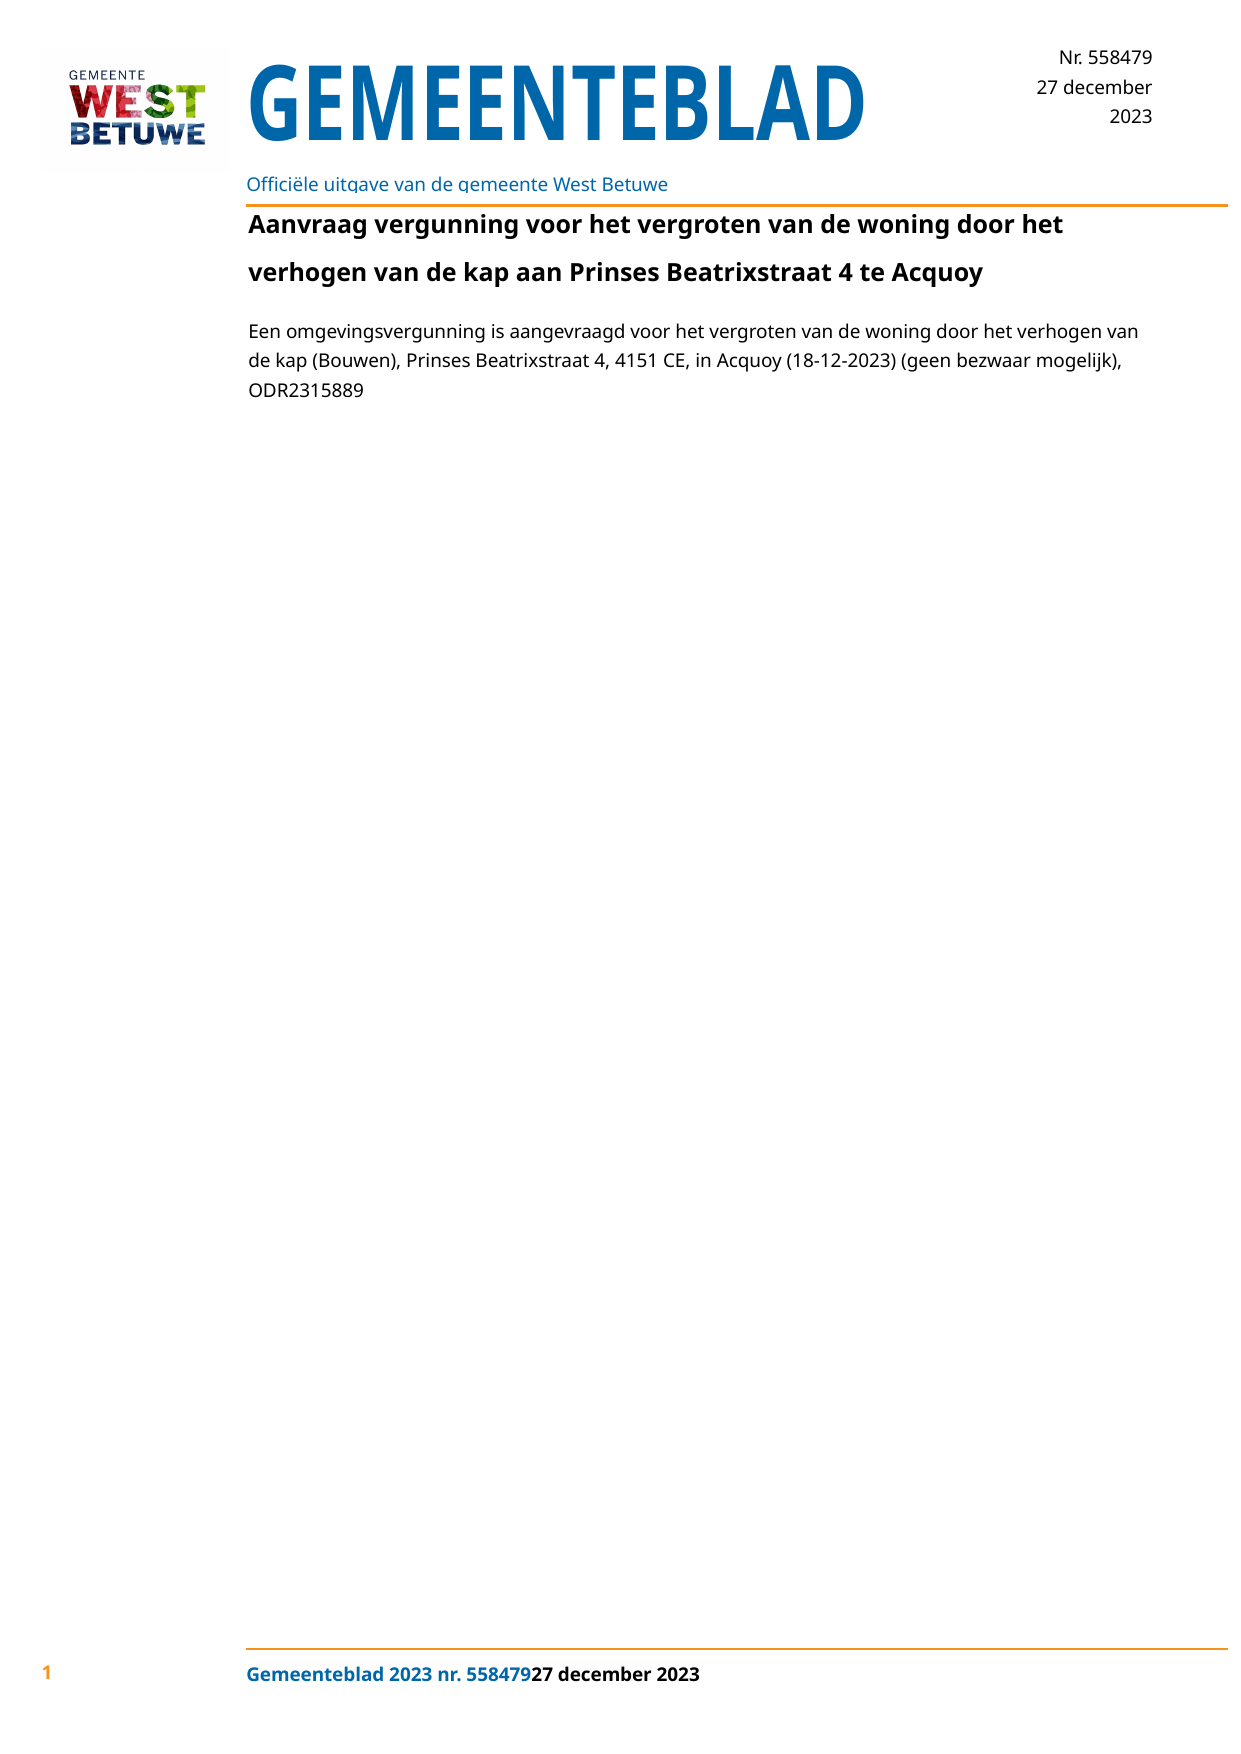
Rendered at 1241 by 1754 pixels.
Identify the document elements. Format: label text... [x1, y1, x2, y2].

text Een omgevingsvergunning is aangevraagd voor het vergroten van de woning door het verhogen van de kap (Bouwen), Prinses Beatrixstraat 4, 4151 CE, in Acquoy (18-12-2023) (geen bezwaar mogelijk), ODR2315889 [248, 318, 1152, 403]
text Aanvraag vergunning voor het vergroten van de woning door het verhogen van de kap aan Prinses Beatrixstraat 4 te Acquoy [248, 207, 1152, 288]
picture [41, 47, 231, 172]
